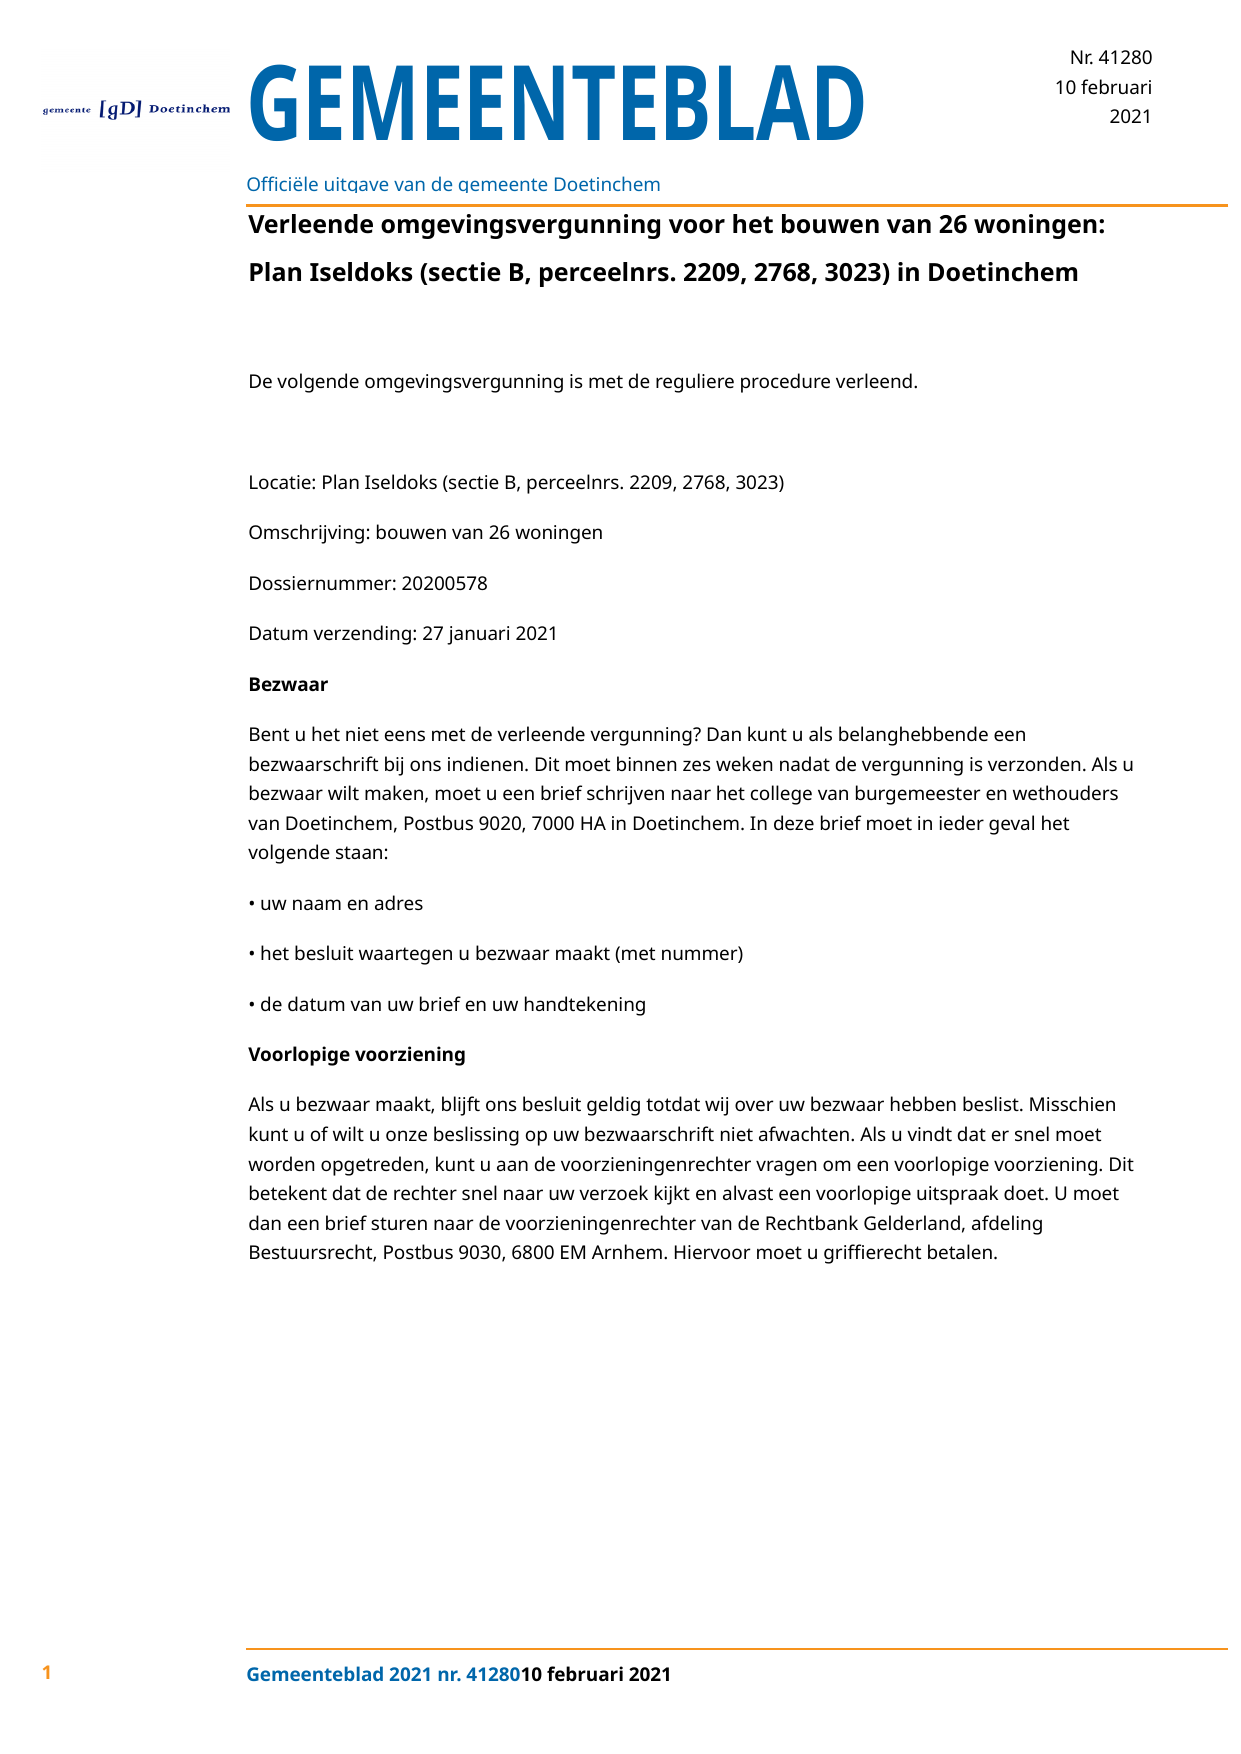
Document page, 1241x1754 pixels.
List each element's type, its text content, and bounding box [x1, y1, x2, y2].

text Locatie: Plan Iseldoks (sectie B, perceelnrs. 2209, 2768, 3023) [248, 469, 1152, 495]
text • uw naam en adres [248, 890, 1152, 916]
text Als u bezwaar maakt, blijft ons besluit geldig totdat wij over uw bezwaar hebben beslist. Misschien kunt u of wilt u onze beslissing op uw bezwaarschrift niet afwachten. Als u vindt dat er snel moet worden opgetreden, kunt u aan de voorzieningenrechter vragen om een voorlopige voorziening. Dit betekent dat de rechter snel naar uw verzoek kijkt en alvast een voorlopige uitspraak doet. U moet dan een brief sturen naar de voorzieningenrechter van de Rechtbank Gelderland, afdeling Bestuursrecht, Postbus 9030, 6800 EM Arnhem. Hiervoor moet u griffierecht betalen. [248, 1092, 1152, 1265]
text Bezwaar [248, 671, 1152, 697]
text Datum verzending: 27 januari 2021 [248, 620, 1152, 646]
text • de datum van uw brief en uw handtekening [248, 991, 1152, 1017]
text De volgende omgevingsvergunning is met de reguliere procedure verleend. [248, 368, 1152, 394]
text Verleende omgevingsvergunning voor het bouwen van 26 woningen: Plan Iseldoks (sectie B, perceelnrs. 2209, 2768, 3023) in Doetinchem [248, 207, 1152, 288]
text • het besluit waartegen u bezwaar maakt (met nummer) [248, 940, 1152, 966]
picture [41, 47, 231, 172]
text Omschrijving: bouwen van 26 woningen [248, 519, 1152, 545]
text Dossiernummer: 20200578 [248, 570, 1152, 596]
text Bent u het niet eens met de verleende vergunning? Dan kunt u als belanghebbende een bezwaarschrift bij ons indienen. Dit moet binnen zes weken nadat de vergunning is verzonden. Als u bezwaar wilt maken, moet u een brief schrijven naar het college van burgemeester en wethouders van Doetinchem, Postbus 9020, 7000 HA in Doetinchem. In deze brief moet in ieder geval het volgende staan: [248, 721, 1152, 865]
text Voorlopige voorziening [248, 1041, 1152, 1067]
